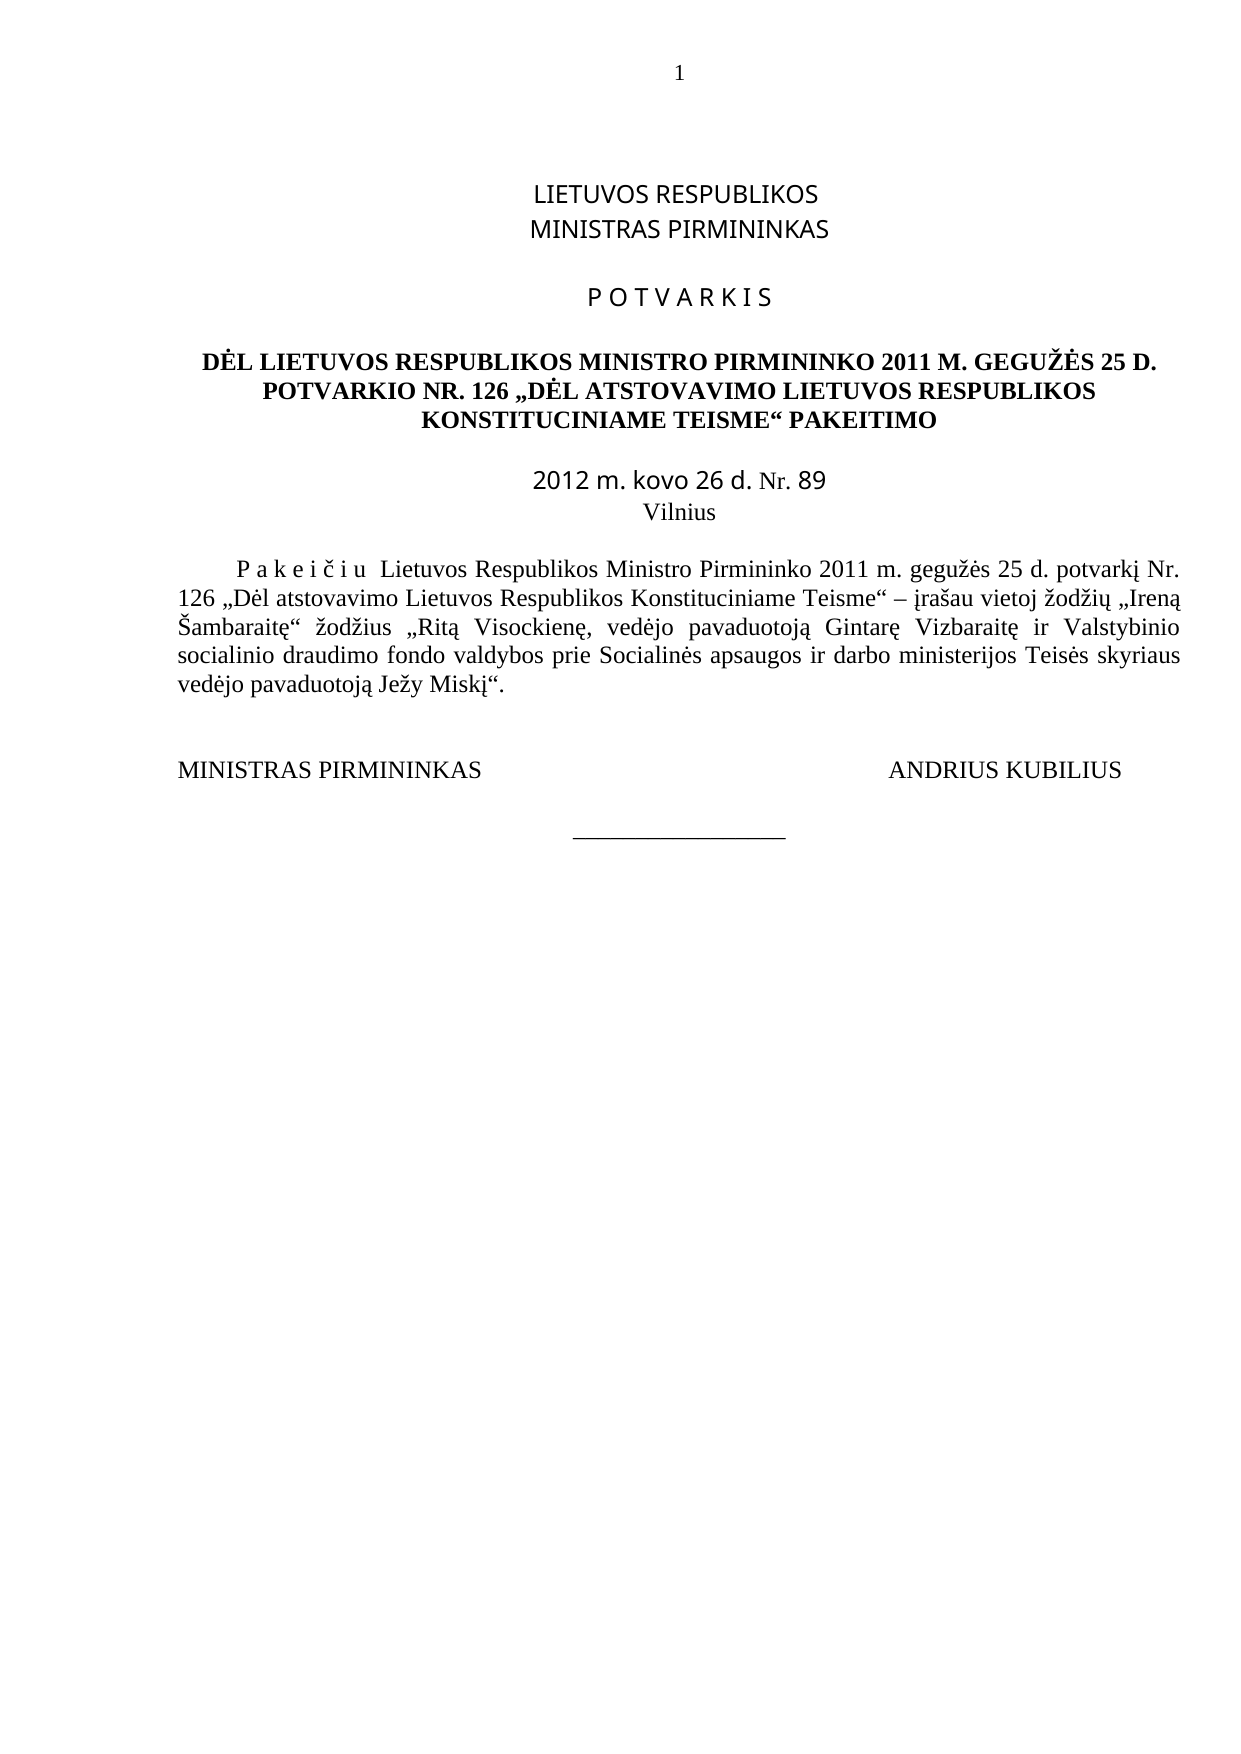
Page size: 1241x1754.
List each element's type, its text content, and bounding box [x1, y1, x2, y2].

text _________________ [177, 813, 1181, 842]
text Pakeičiu Lietuvos Respublikos Ministro Pirmininko 2011 m. gegužės 25 d. potvarkį Nr. 126 „Dėl atstovavimo Lietuvos Respublikos Konstituciniame Teisme“ – įrašau vietoj žodžių „Ireną Šambaraitę“ žodžius „Ritą Visockienę, vedėjo pavaduotoją Gintarę Vizbaraitę ir Valstybinio socialinio draudimo fondo valdybos prie Socialinės apsaugos ir darbo ministerijos Teisės skyriaus vedėjo pavaduotoją Ježy Miskį“. [177, 554, 1181, 698]
text Vilnius [177, 497, 1181, 525]
text MINISTRAS PIRMININKAS [177, 211, 1181, 245]
text MINISTRAS PIRMININKAS ANDRIUS KUBILIUS [177, 755, 1181, 784]
text P O T V A R K I S [177, 279, 1181, 313]
text DĖL LIETUVOS RESPUBLIKOS MINISTRO PIRMININKO 2011 M. GEGUŽĖS 25 D. POTVARKIO NR. 126 „DĖL ATSTOVAVIMO LIETUVOS RESPUBLIKOS KONSTITUCINIAME TEISME“ PAKEITIMO [177, 347, 1181, 434]
text 2012 m. kovo 26 d. Nr. 89 [177, 462, 1181, 497]
text LIETUVOS RESPUBLIKOS [177, 177, 1181, 211]
